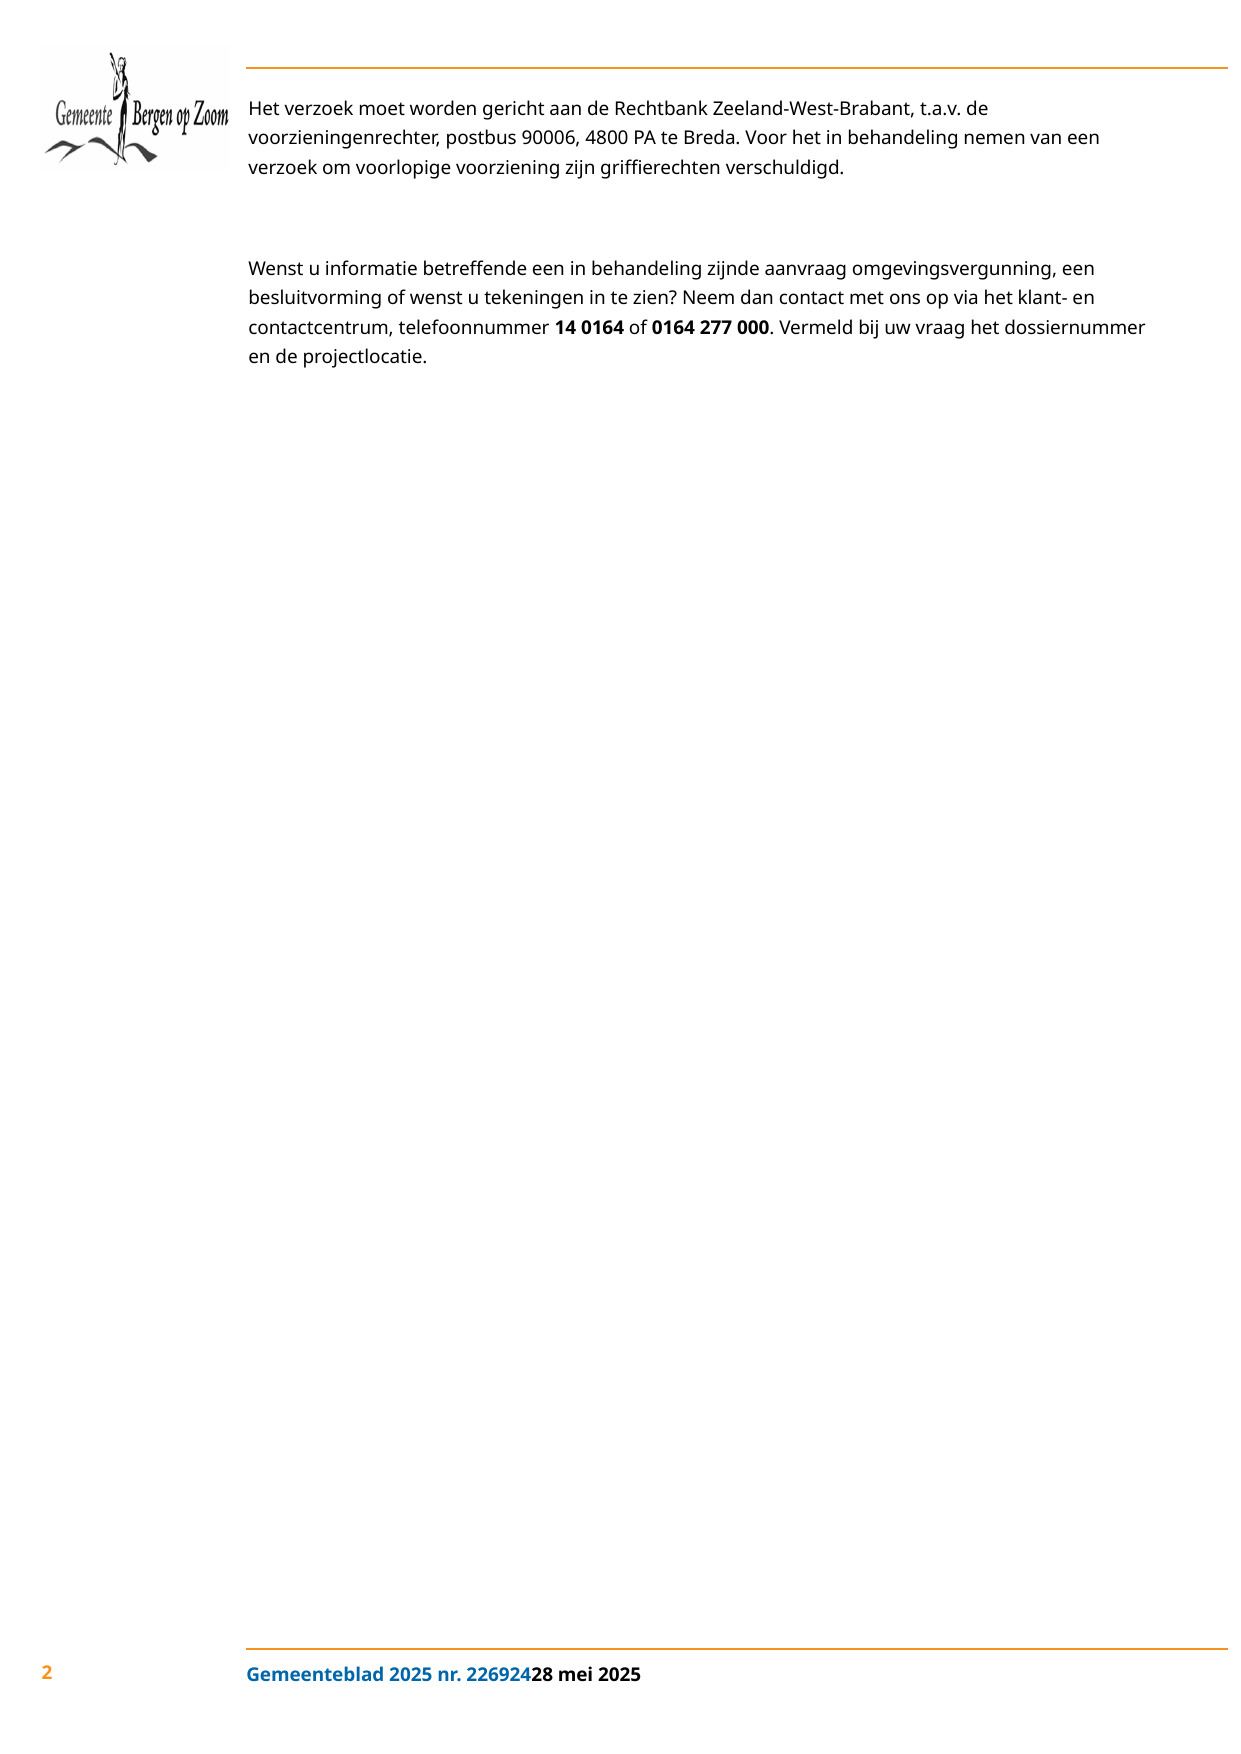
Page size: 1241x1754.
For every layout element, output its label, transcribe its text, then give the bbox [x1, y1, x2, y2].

picture [41, 47, 231, 172]
text Het verzoek moet worden gericht aan de Rechtbank Zeeland-West-Brabant, t.a.v. de voorzieningenrechter, postbus 90006, 4800 PA te Breda. Voor het in behandeling nemen van een verzoek om voorlopige voorziening zijn griffierechten verschuldigd. [248, 95, 1152, 180]
text Wenst u informatie betreffende een in behandeling zijnde aanvraag omgevingsvergunning, een besluitvorming of wenst u tekeningen in te zien? Neem dan contact met ons op via het klant- en contactcentrum, telefoonnummer 14 0164 of 0164 277 000. Vermeld bij uw vraag het dossiernummer en de projectlocatie. [248, 255, 1152, 369]
